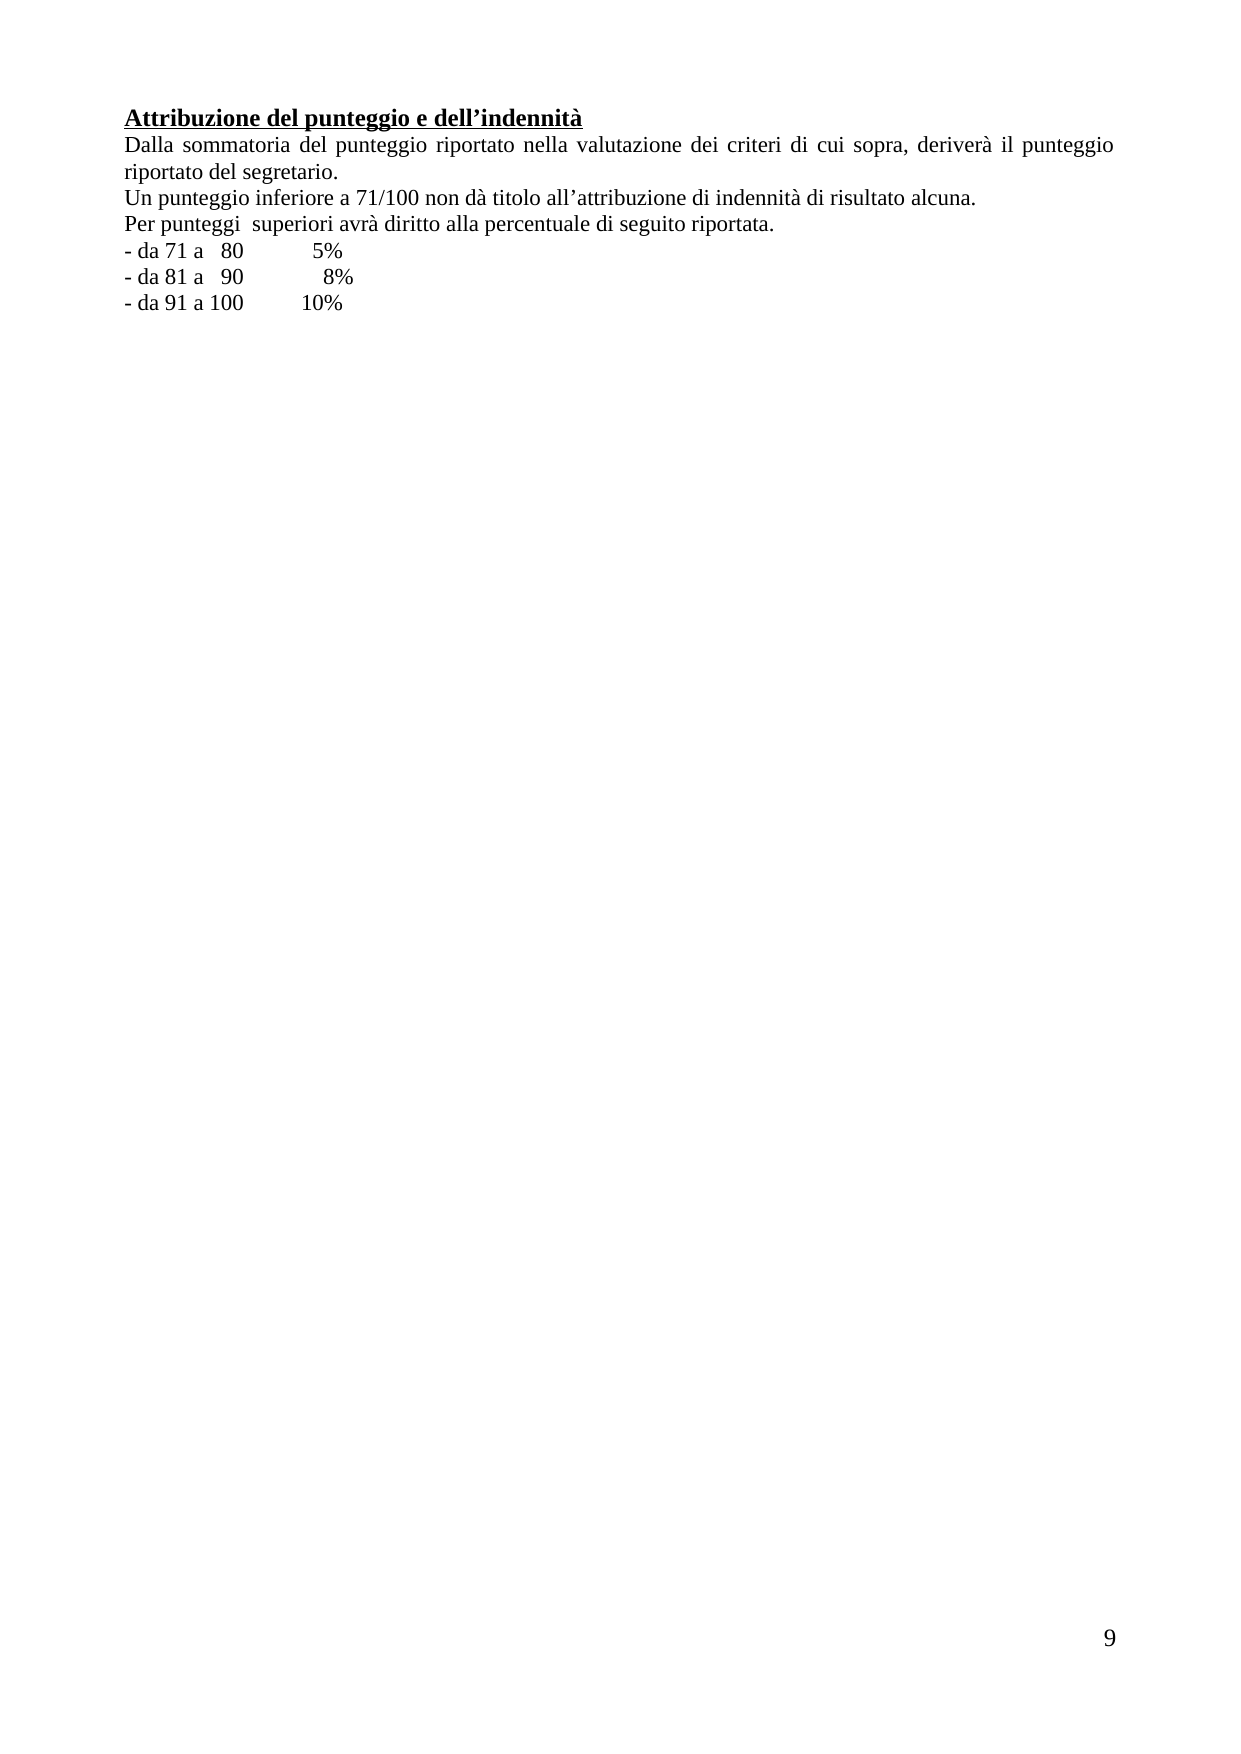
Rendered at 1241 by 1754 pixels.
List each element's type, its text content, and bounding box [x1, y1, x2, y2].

text Attribuzione del punteggio e dell’indennità [124, 103, 1116, 131]
text Dalla sommatoria del punteggio riportato nella valutazione dei criteri di cui sopra, deriverà il punteggio riportato del segretario. [124, 131, 1116, 184]
text - da 91 a 100 10% [124, 289, 1116, 316]
text Per punteggi superiori avrà diritto alla percentuale di seguito riportata. [124, 210, 1116, 237]
text - da 71 a 80 5% [124, 237, 1116, 263]
text Un punteggio inferiore a 71/100 non dà titolo all’attribuzione di indennità di risultato alcuna. [124, 184, 1116, 210]
text - da 81 a 90 8% [124, 263, 1116, 289]
